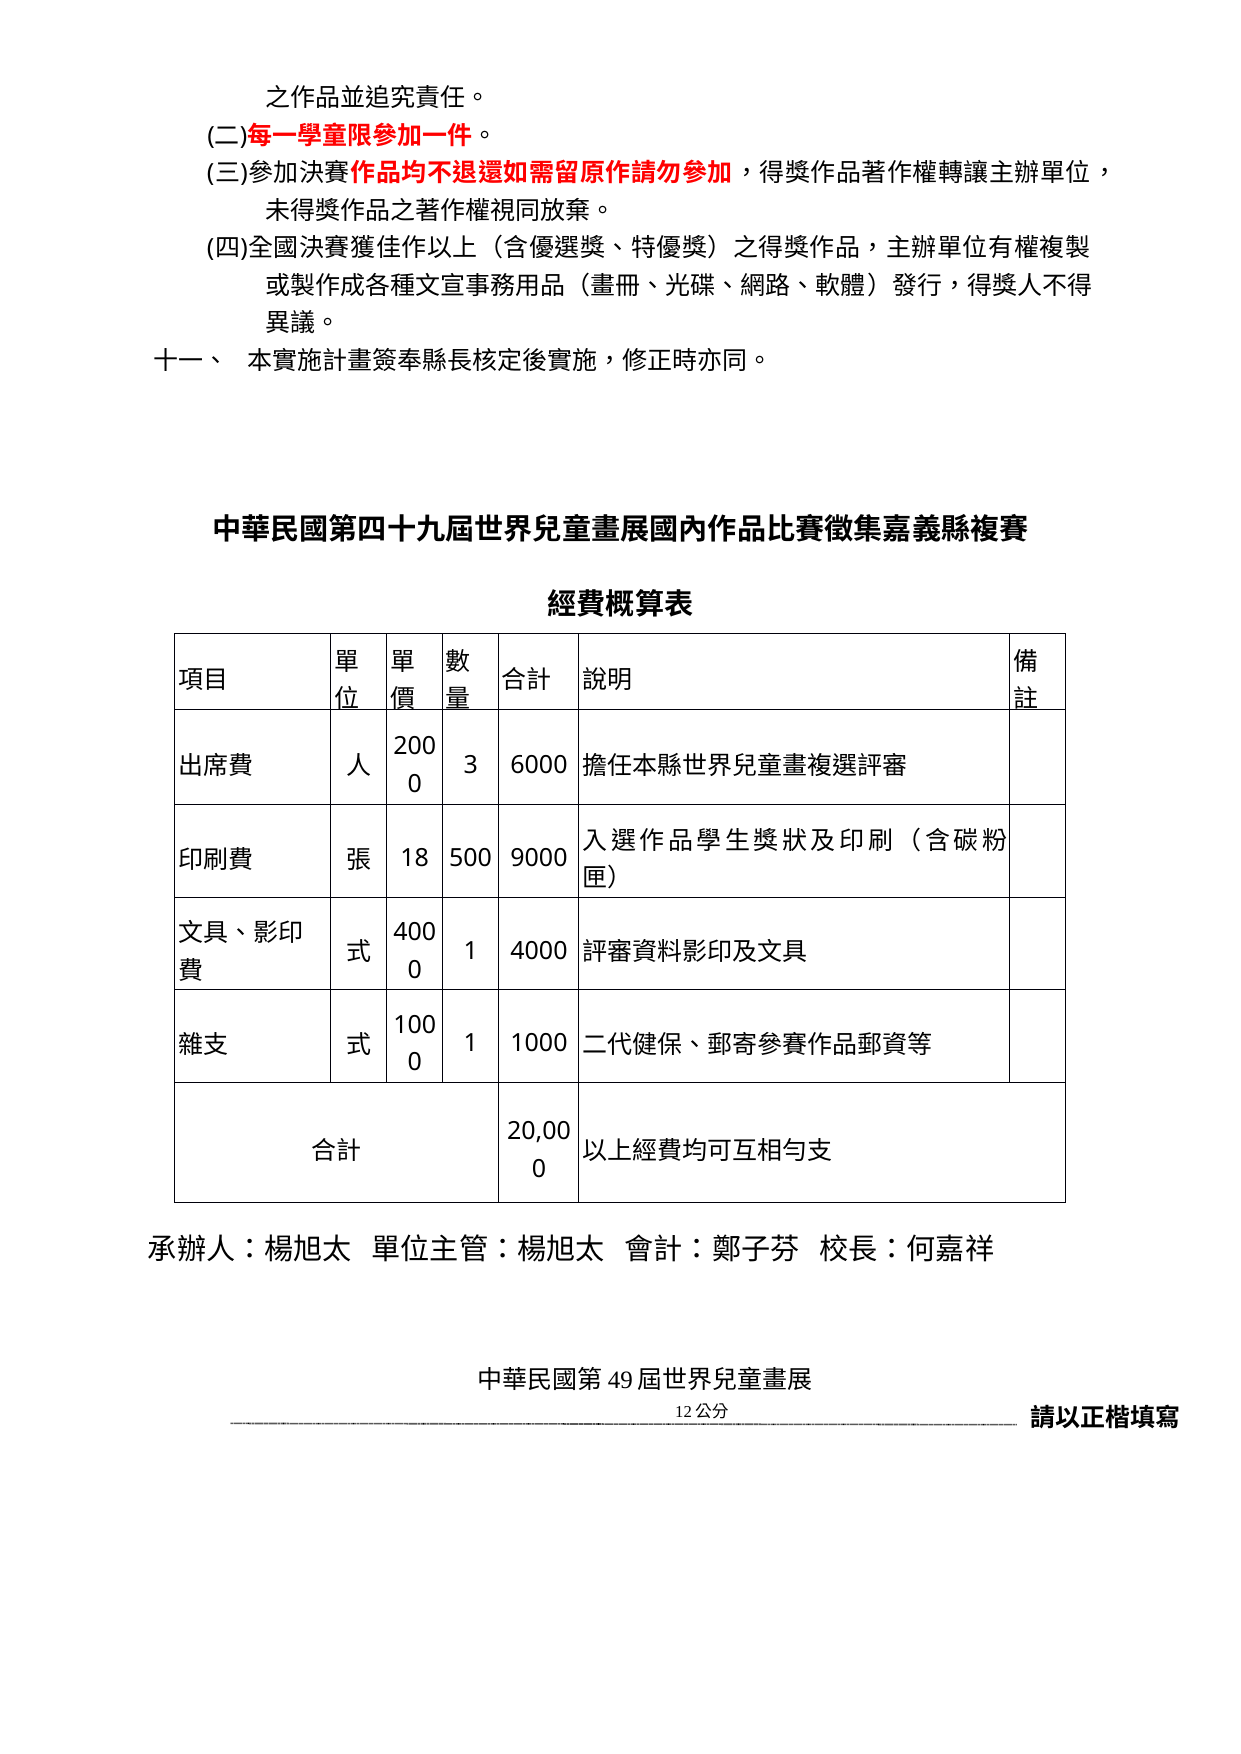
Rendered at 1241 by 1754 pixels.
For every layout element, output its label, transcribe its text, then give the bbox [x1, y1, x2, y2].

table_cell 1000 [499, 990, 578, 1082]
table_cell 4000 [499, 898, 578, 989]
table_header 數量 [443, 634, 498, 709]
table_cell 6000 [499, 710, 578, 804]
table_cell 以上經費均可互相勻支 [579, 1083, 1065, 1202]
table_header 備註 [1010, 634, 1065, 709]
table_cell 1 [443, 898, 498, 989]
table_cell 1000 [387, 990, 442, 1082]
table_cell 式 [331, 990, 386, 1082]
table_cell 擔任本縣世界兒童畫複選評審 [579, 710, 1009, 804]
table_cell 出席費 [175, 710, 330, 804]
table_cell 印刷費 [175, 805, 330, 897]
table_cell 二代健保、郵寄參賽作品郵資等 [579, 990, 1009, 1082]
text (三)參加決賽作品均不退還如需留原作請勿參加，得獎作品著作權轉讓主辦單位，未得獎作品之著作權視同放棄。 [207, 146, 1092, 221]
table_cell [1010, 990, 1065, 1082]
table_cell [1010, 898, 1065, 989]
table_cell 雜支 [175, 990, 330, 1082]
table_cell 評審資料影印及文具 [579, 898, 1009, 989]
table_cell 9000 [499, 805, 578, 897]
text 經費概算表 [148, 558, 1092, 633]
text 請以正楷填寫 [1030, 1397, 1225, 1433]
table_cell [1010, 805, 1065, 897]
table_header 單位 [331, 634, 386, 709]
text (二)每一學童限參加一件。 [207, 108, 1092, 146]
table_header 單價 [387, 634, 442, 709]
text 12公分 [675, 1398, 739, 1422]
table_cell 人 [331, 710, 386, 804]
table_cell 式 [331, 898, 386, 989]
table_cell 張 [331, 805, 386, 897]
table_cell [1010, 710, 1065, 804]
table_cell 18 [387, 805, 442, 897]
table_cell 500 [443, 805, 498, 897]
table_cell 4000 [387, 898, 442, 989]
table_cell 文具、影印費 [175, 898, 330, 989]
table_header 說明 [579, 634, 1009, 709]
text 之作品並追究責任。 [207, 71, 1092, 108]
table_header 合計 [499, 634, 578, 709]
text 中華民國第四十九屆世界兒童畫展國內作品比賽徵集嘉義縣複賽 [148, 483, 1092, 558]
list 本實施計畫簽奉縣長核定後實施，修正時亦同。 [153, 333, 1092, 371]
table_header 項目 [175, 634, 330, 709]
table_cell 20,000 [499, 1083, 578, 1202]
text (四)全國決賽獲佳作以上（含優選獎、特優獎）之得獎作品，主辦單位有權複製或製作成各種文宣事務用品（畫冊、光碟、網路、軟體）發行，得獎人不得異議。 [207, 221, 1092, 333]
text 中華民國第49屆世界兒童畫展 [198, 1353, 1092, 1390]
table_cell 1 [443, 990, 498, 1082]
table_cell 3 [443, 710, 498, 804]
table_cell 2000 [387, 710, 442, 804]
table_cell 入選作品學生獎狀及印刷（含碳粉匣） [579, 805, 1009, 897]
text 承辦人：楊旭太 單位主管：楊旭太 會計：鄭子芬 校長：何嘉祥 [148, 1203, 1092, 1278]
table_cell 合計 [175, 1083, 498, 1202]
